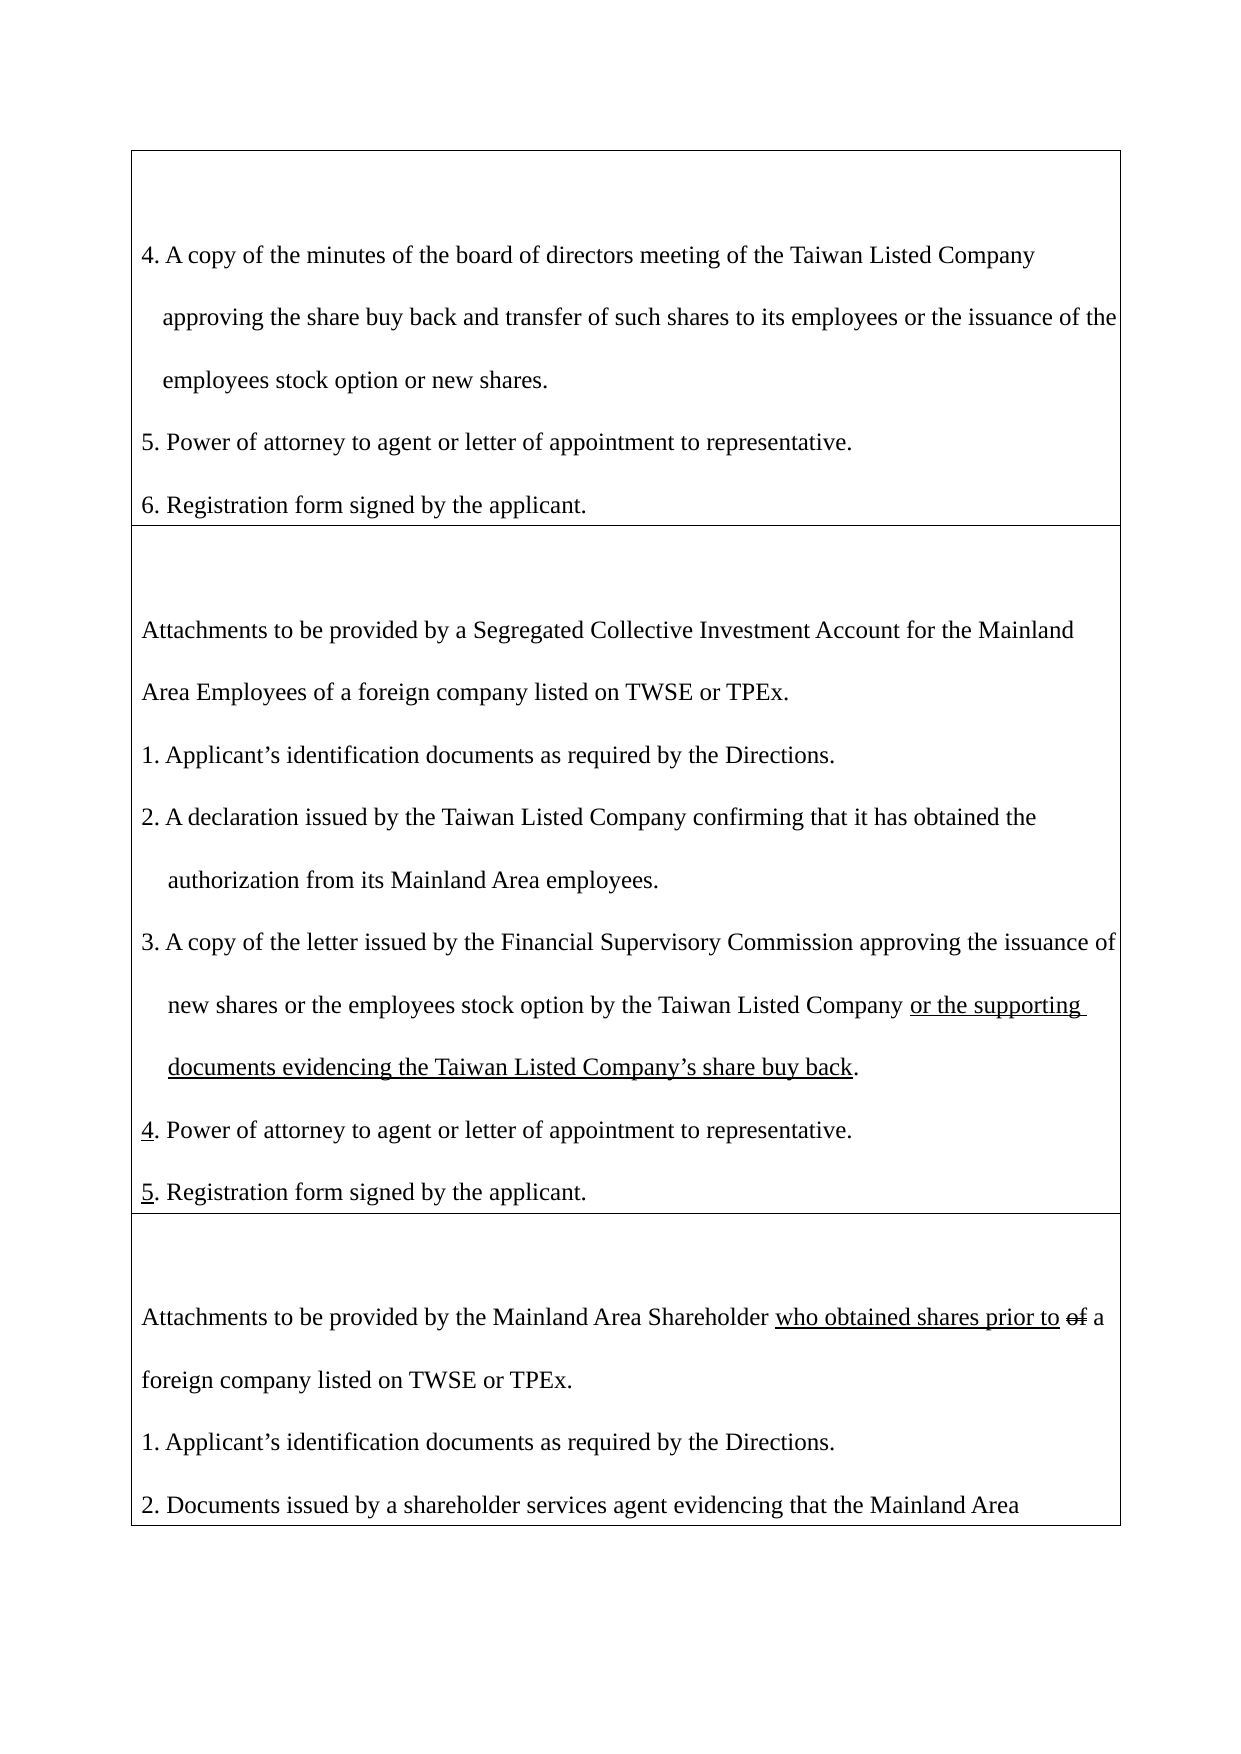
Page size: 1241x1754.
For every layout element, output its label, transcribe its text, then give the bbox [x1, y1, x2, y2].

table_cell Attachments to be provided by the Mainland Area Shareholder who obtained shares prior to of a foreign company listed on TWSE or TPEx. 1. Applicant’s identification documents as required by the Directions. 2. Documents issued by a shareholder services agent evidencing that the Mainland Area [132, 1214, 1120, 1525]
table_cell Attachments to be provided by a Segregated Collective Investment Account for the Mainland Area Employees of a foreign company listed on TWSE or TPEx. 1. Applicant’s identification documents as required by the Directions. 2. A declaration issued by the Taiwan Listed Company confirming that it has obtained the authorization from its Mainland Area employees. 3. A copy of the letter issued by the Financial Supervisory Commission approving the issuance of new shares or the employees stock option by the Taiwan Listed Company or the supporting documents evidencing the Taiwan Listed Company’s share buy back. 4. Power of attorney to agent or letter of appointment to representative. 5. Registration form signed by the applicant. [132, 526, 1120, 1212]
table_cell 4. A copy of the minutes of the board of directors meeting of the Taiwan Listed Company approving the share buy back and transfer of such shares to its employees or the issuance of the employees stock option or new shares. 5. Power of attorney to agent or letter of appointment to representative. 6. Registration form signed by the applicant. [132, 151, 1120, 525]
